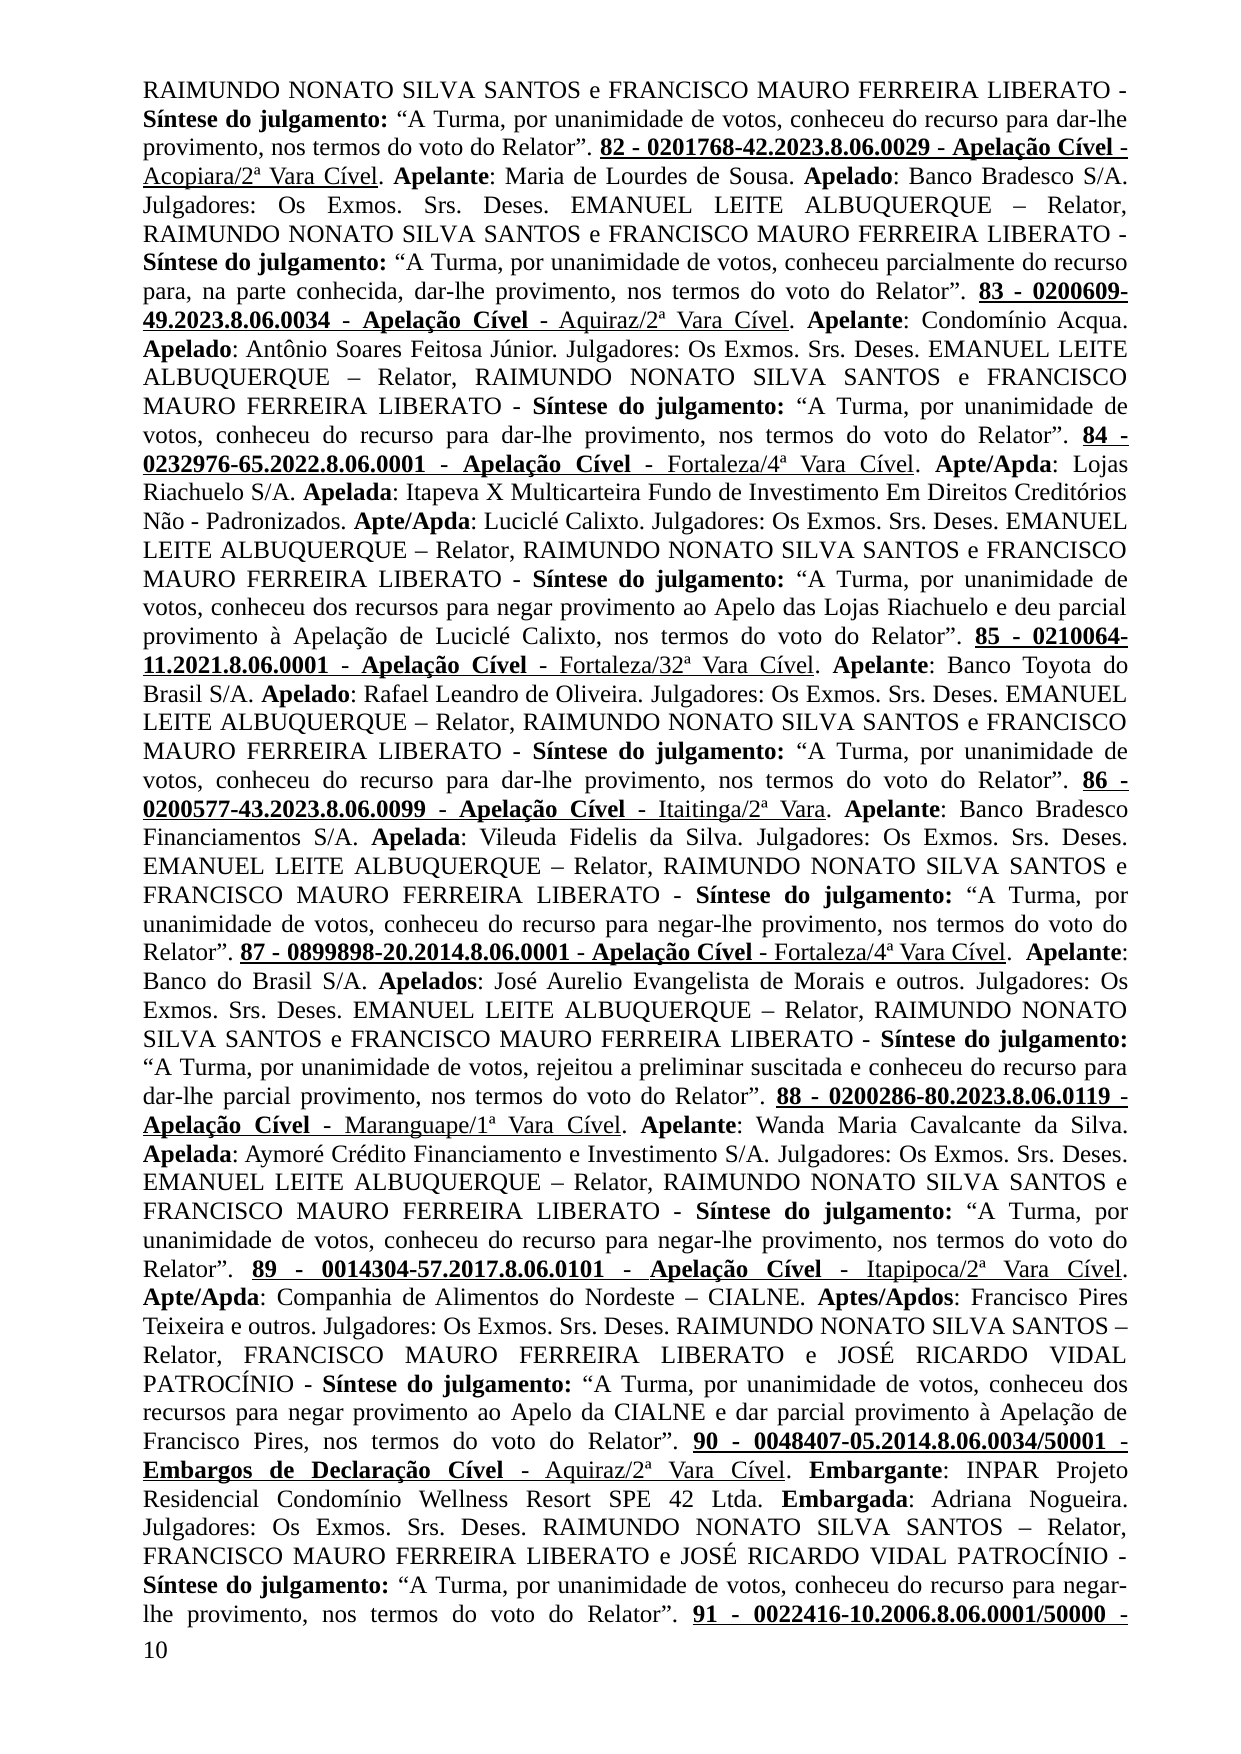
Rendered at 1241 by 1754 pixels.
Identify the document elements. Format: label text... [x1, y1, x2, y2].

text RAIMUNDO NONATO SILVA SANTOS e FRANCISCO MAURO FERREIRA LIBERATO - Síntese do julgamento: “A Turma, por unanimidade de votos, conheceu do recurso para dar-lhe provimento, nos termos do voto do Relator”. 82 - 0201768-42.2023.8.06.0029 - Apelação Cível - Acopiara/2ª Vara Cível. Apelante: Maria de Lourdes de Sousa. Apelado: Banco Bradesco S/A. Julgadores: Os Exmos. Srs. Deses. EMANUEL LEITE ALBUQUERQUE – Relator, RAIMUNDO NONATO SILVA SANTOS e FRANCISCO MAURO FERREIRA LIBERATO - Síntese do julgamento: “A Turma, por unanimidade de votos, conheceu parcialmente do recurso para, na parte conhecida, dar-lhe provimento, nos termos do voto do Relator”. 83 - 0200609-49.2023.8.06.0034 - Apelação Cível - Aquiraz/2ª Vara Cível. Apelante: Condomínio Acqua. Apelado: Antônio Soares Feitosa Júnior. Julgadores: Os Exmos. Srs. Deses. EMANUEL LEITE ALBUQUERQUE – Relator, RAIMUNDO NONATO SILVA SANTOS e FRANCISCO MAURO FERREIRA LIBERATO - Síntese do julgamento: “A Turma, por unanimidade de votos, conheceu do recurso para dar-lhe provimento, nos termos do voto do Relator”. 84 - 0232976-65.2022.8.06.0001 - Apelação Cível - Fortaleza/4ª Vara Cível. Apte/Apda: Lojas Riachuelo S/A. Apelada: Itapeva X Multicarteira Fundo de Investimento Em Direitos Creditórios Não - Padronizados. Apte/Apda: Luciclé Calixto. Julgadores: Os Exmos. Srs. Deses. EMANUEL LEITE ALBUQUERQUE – Relator, RAIMUNDO NONATO SILVA SANTOS e FRANCISCO MAURO FERREIRA LIBERATO - Síntese do julgamento: “A Turma, por unanimidade de votos, conheceu dos recursos para negar provimento ao Apelo das Lojas Riachuelo e deu parcial provimento à Apelação de Luciclé Calixto, nos termos do voto do Relator”. 85 - 0210064-11.2021.8.06.0001 - Apelação Cível - Fortaleza/32ª Vara Cível. Apelante: Banco Toyota do Brasil S/A. Apelado: Rafael Leandro de Oliveira. Julgadores: Os Exmos. Srs. Deses. EMANUEL LEITE ALBUQUERQUE – Relator, RAIMUNDO NONATO SILVA SANTOS e FRANCISCO MAURO FERREIRA LIBERATO - Síntese do julgamento: “A Turma, por unanimidade de votos, conheceu do recurso para dar-lhe provimento, nos termos do voto do Relator”. 86 - 0200577-43.2023.8.06.0099 - Apelação Cível - Itaitinga/2ª Vara. Apelante: Banco Bradesco Financiamentos S/A. Apelada: Vileuda Fidelis da Silva. Julgadores: Os Exmos. Srs. Deses. EMANUEL LEITE ALBUQUERQUE – Relator, RAIMUNDO NONATO SILVA SANTOS e FRANCISCO MAURO FERREIRA LIBERATO - Síntese do julgamento: “A Turma, por unanimidade de votos, conheceu do recurso para negar-lhe provimento, nos termos do voto do Relator”. 87 - 0899898-20.2014.8.06.0001 - Apelação Cível - Fortaleza/4ª Vara Cível. Apelante: Banco do Brasil S/A. Apelados: José Aurelio Evangelista de Morais e outros. Julgadores: Os Exmos. Srs. Deses. EMANUEL LEITE ALBUQUERQUE – Relator, RAIMUNDO NONATO SILVA SANTOS e FRANCISCO MAURO FERREIRA LIBERATO - Síntese do julgamento: “A Turma, por unanimidade de votos, rejeitou a preliminar suscitada e conheceu do recurso para dar-lhe parcial provimento, nos termos do voto do Relator”. 88 - 0200286-80.2023.8.06.0119 - Apelação Cível - Maranguape/1ª Vara Cível. Apelante: Wanda Maria Cavalcante da Silva. Apelada: Aymoré Crédito Financiamento e Investimento S/A. Julgadores: Os Exmos. Srs. Deses. EMANUEL LEITE ALBUQUERQUE – Relator, RAIMUNDO NONATO SILVA SANTOS e FRANCISCO MAURO FERREIRA LIBERATO - Síntese do julgamento: “A Turma, por unanimidade de votos, conheceu do recurso para negar-lhe provimento, nos termos do voto do Relator”. 89 - 0014304-57.2017.8.06.0101 - Apelação Cível - Itapipoca/2ª Vara Cível. Apte/Apda: Companhia de Alimentos do Nordeste – CIALNE. Aptes/Apdos: Francisco Pires Teixeira e outros. Julgadores: Os Exmos. Srs. Deses. RAIMUNDO NONATO SILVA SANTOS – Relator, FRANCISCO MAURO FERREIRA LIBERATO e JOSÉ RICARDO VIDAL PATROCÍNIO - Síntese do julgamento: “A Turma, por unanimidade de votos, conheceu dos recursos para negar provimento ao Apelo da CIALNE e dar parcial provimento à Apelação de Francisco Pires, nos termos do voto do Relator”. 90 - 0048407-05.2014.8.06.0034/50001 - Embargos de Declaração Cível - Aquiraz/2ª Vara Cível. Embargante: INPAR Projeto Residencial Condomínio Wellness Resort SPE 42 Ltda. Embargada: Adriana Nogueira. Julgadores: Os Exmos. Srs. Deses. RAIMUNDO NONATO SILVA SANTOS – Relator, FRANCISCO MAURO FERREIRA LIBERATO e JOSÉ RICARDO VIDAL PATROCÍNIO - Síntese do julgamento: “A Turma, por unanimidade de votos, conheceu do recurso para negar-lhe provimento, nos termos do voto do Relator”. 91 - 0022416-10.2006.8.06.0001/50000 [143, 75, 1128, 1627]
